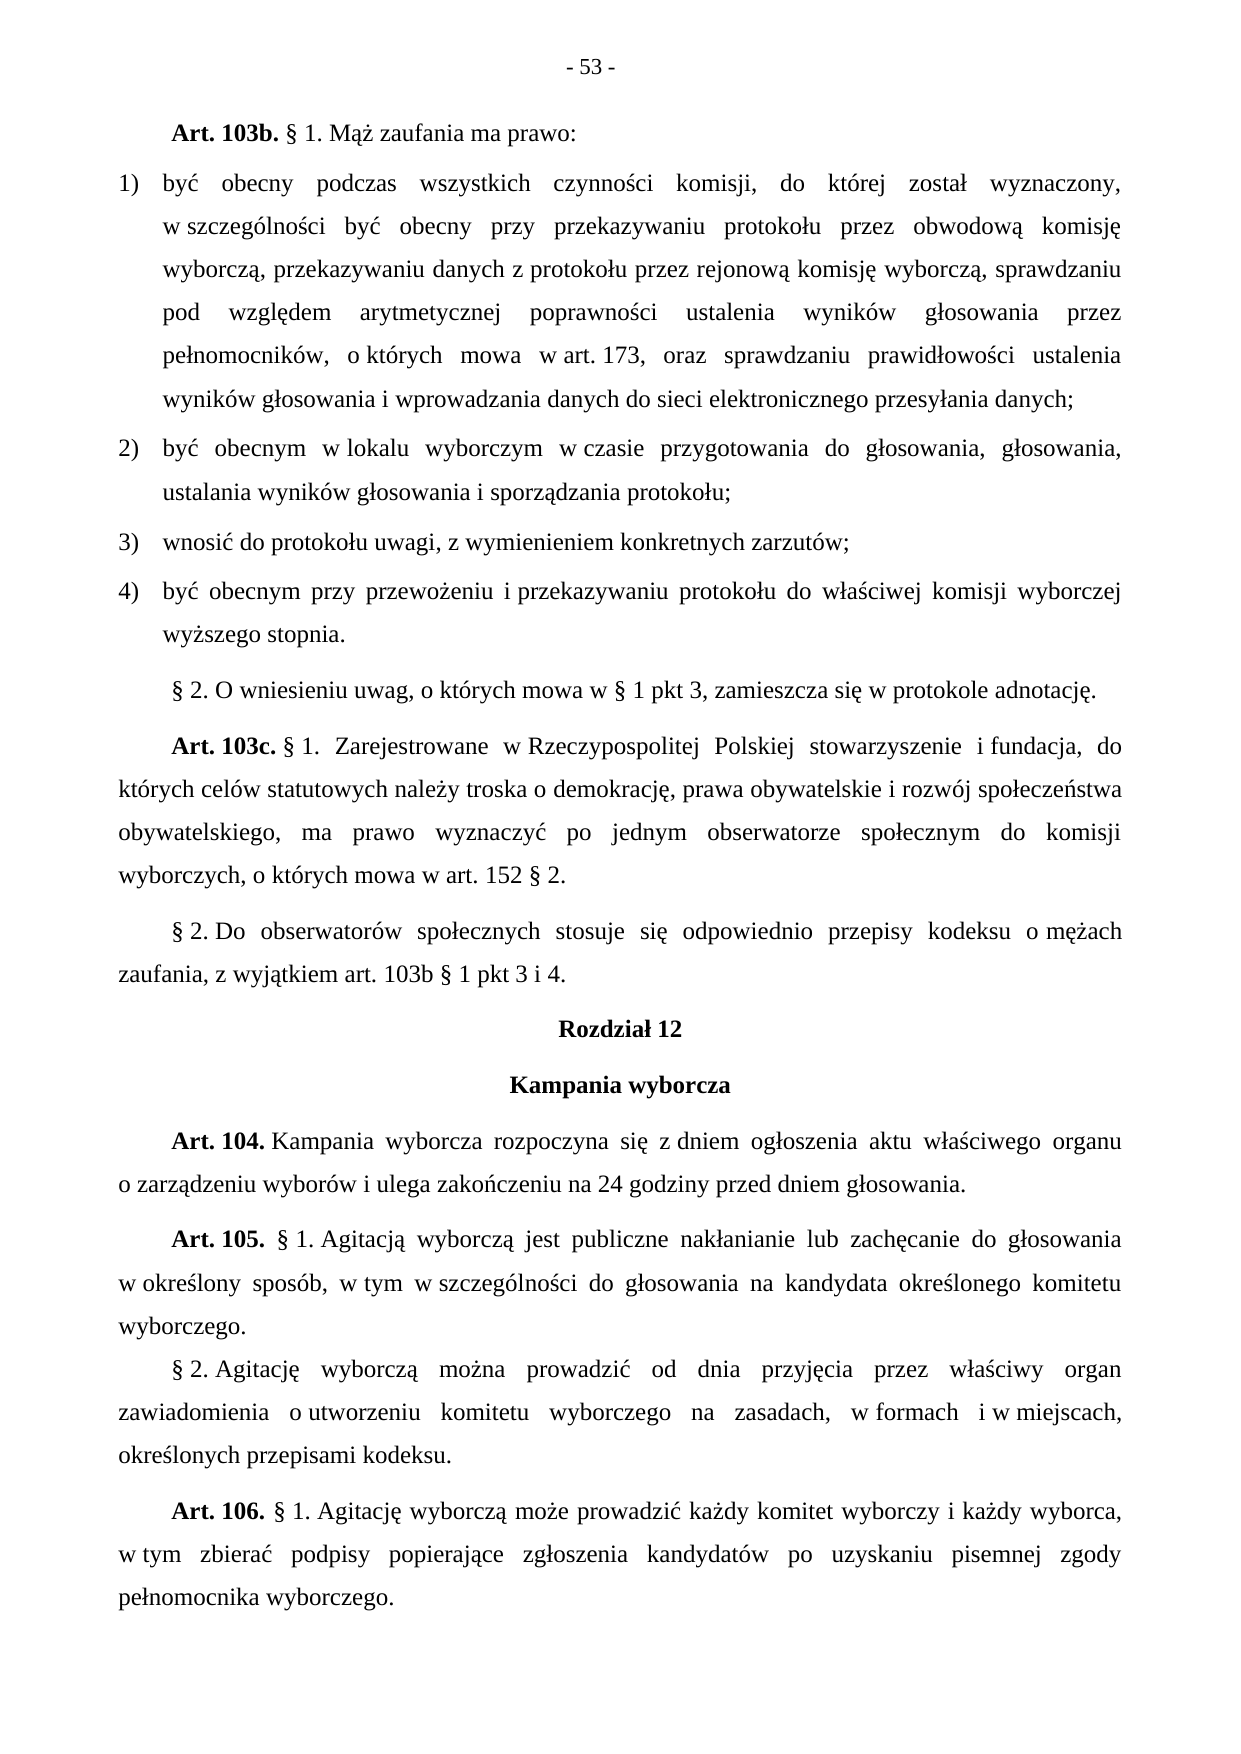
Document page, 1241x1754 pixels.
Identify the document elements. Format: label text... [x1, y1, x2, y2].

text Art. 103b. § 1. Mąż zaufania ma prawo: [118, 118, 1122, 147]
text 2) być obecnym w lokalu wyborczym w czasie przygotowania do głosowania, głosowania, ustalania wyników głosowania i sporządzania protokołu; [118, 433, 1122, 505]
text Art. 105. § 1. Agitacją wyborczą jest publiczne nakłanianie lub zachęcanie do głosowania w określony sposób, w tym w szczególności do głosowania na kandydata określonego komitetu wyborczego. [118, 1224, 1122, 1339]
text Kampania wyborcza [118, 1070, 1122, 1099]
text 4) być obecnym przy przewożeniu i przekazywaniu protokołu do właściwej komisji wyborczej wyższego stopnia. [118, 576, 1122, 648]
text § 2. O wniesieniu uwag, o których mowa w § 1 pkt 3, zamieszcza się w protokole adnotację. [118, 675, 1122, 704]
text Art. 103c. § 1. Zarejestrowane w Rzeczypospolitej Polskiej stowarzyszenie i fundacja, do których celów statutowych należy troska o demokrację, prawa obywatelskie i rozwój społeczeństwa obywatelskiego, ma prawo wyznaczyć po jednym obserwatorze społecznym do komisji wyborczych, o których mowa w art. 152 § 2. [118, 731, 1122, 889]
text § 2. Agitację wyborczą można prowadzić od dnia przyjęcia przez właściwy organ zawiadomienia o utworzeniu komitetu wyborczego na zasadach, w formach i w miejscach, określonych przepisami kodeksu. [118, 1354, 1122, 1469]
text Art. 106. § 1. Agitację wyborczą może prowadzić każdy komitet wyborczy i każdy wyborca, w tym zbierać podpisy popierające zgłoszenia kandydatów po uzyskaniu pisemnej zgody pełnomocnika wyborczego. [118, 1496, 1122, 1611]
text § 2. Do obserwatorów społecznych stosuje się odpowiednio przepisy kodeksu o mężach zaufania, z wyjątkiem art. 103b § 1 pkt 3 i 4. [118, 916, 1122, 988]
text 1) być obecny podczas wszystkich czynności komisji, do której został wyznaczony, w szczególności być obecny przy przekazywaniu protokołu przez obwodową komisję wyborczą, przekazywaniu danych z protokołu przez rejonową komisję wyborczą, sprawdzaniu pod względem arytmetycznej poprawności ustalenia wyników głosowania przez pełnomocników, o których mowa w art. 173, oraz sprawdzaniu prawidłowości ustalenia wyników głosowania i wprowadzania danych do sieci elektronicznego przesyłania danych; [118, 168, 1122, 412]
text Art. 104. Kampania wyborcza rozpoczyna się z dniem ogłoszenia aktu właściwego organu o zarządzeniu wyborów i ulega zakończeniu na 24 godziny przed dniem głosowania. [118, 1126, 1122, 1198]
text 3) wnosić do protokołu uwagi, z wymienieniem konkretnych zarzutów; [118, 527, 1122, 555]
text Rozdział 12 [118, 1014, 1122, 1043]
